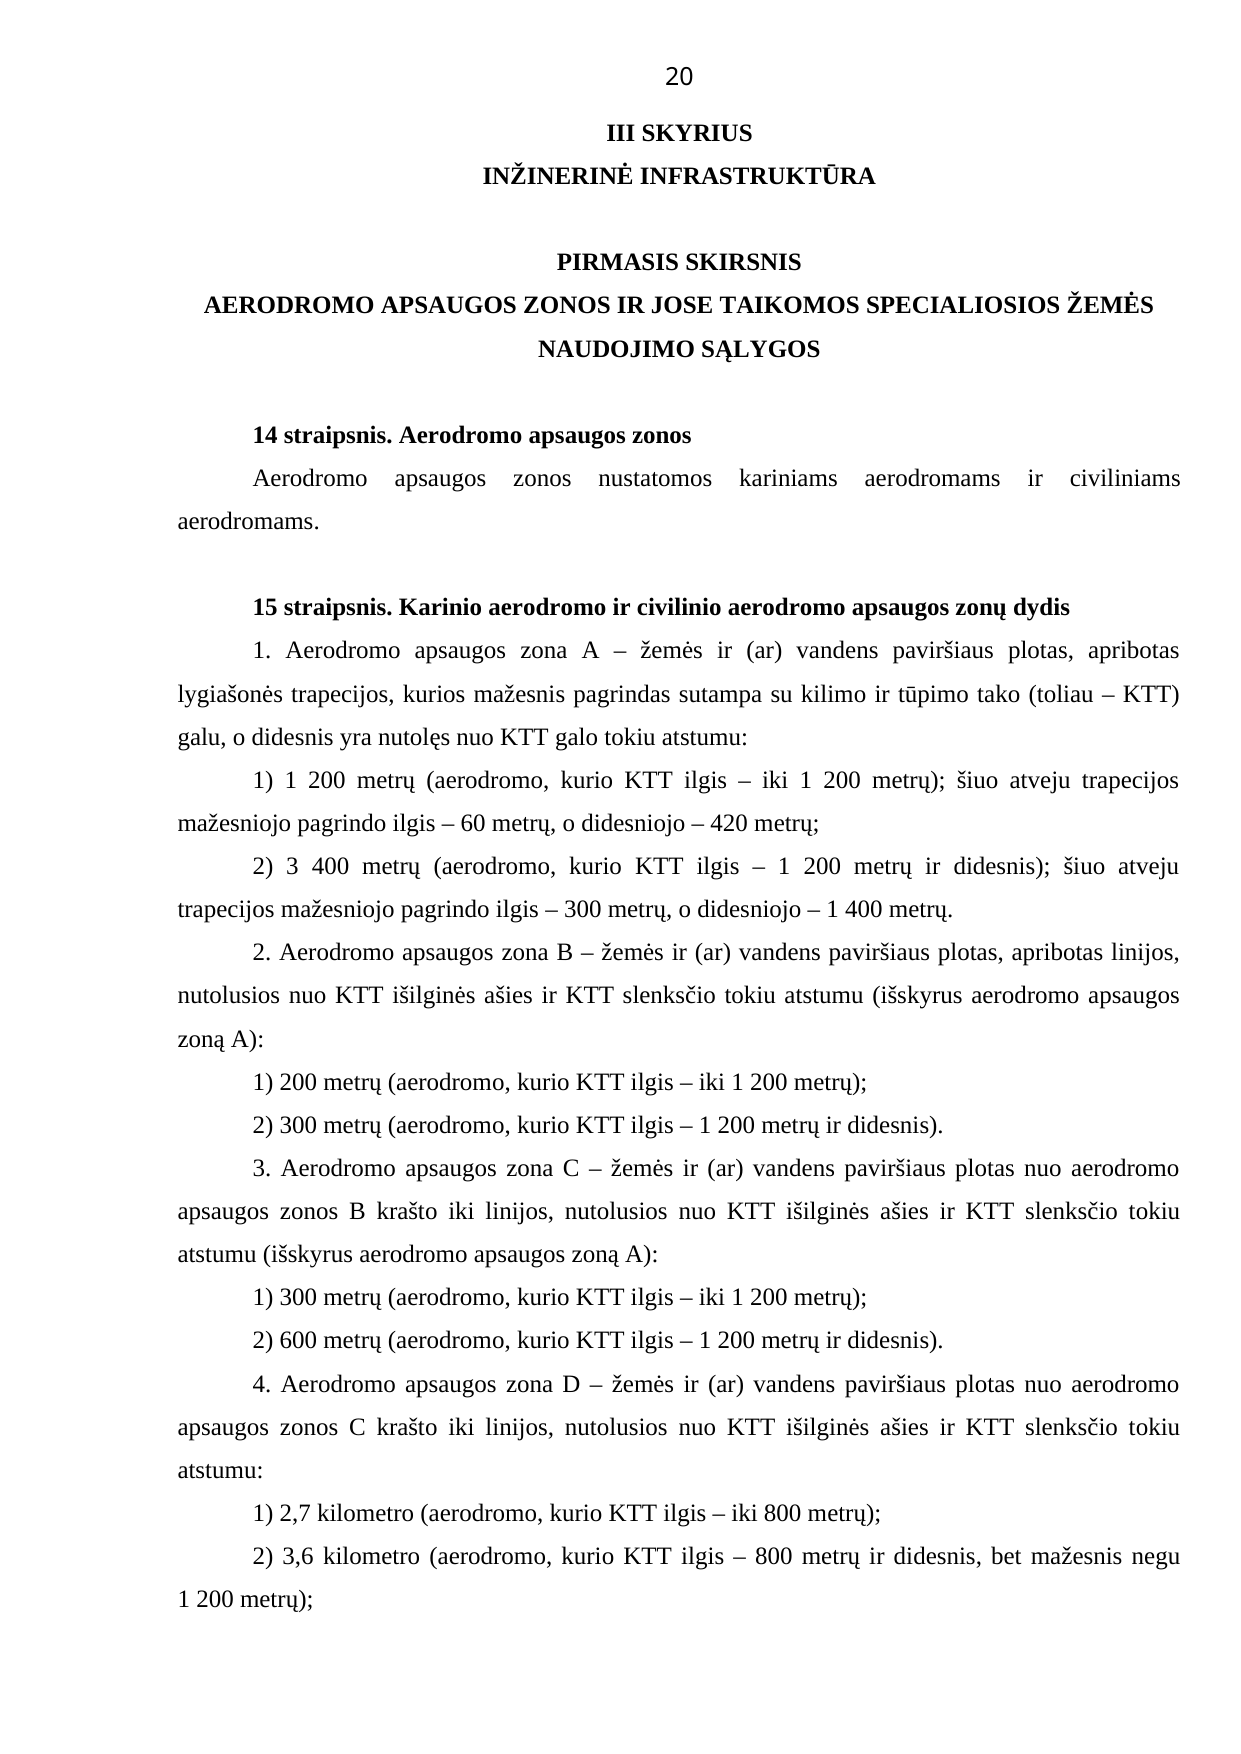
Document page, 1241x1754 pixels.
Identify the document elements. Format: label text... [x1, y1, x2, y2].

text 1) 200 metrų (aerodromo, kurio KTT ilgis – iki 1 200 metrų); [177, 1067, 1181, 1096]
text 2) 3 400 metrų (aerodromo, kurio KTT ilgis – 1 200 metrų ir didesnis); šiuo atveju trapecijos mažesniojo pagrindo ilgis – 300 metrų, o didesniojo – 1 400 metrų. [177, 851, 1181, 923]
text 2) 300 metrų (aerodromo, kurio KTT ilgis – 1 200 metrų ir didesnis). [177, 1110, 1181, 1139]
text 3. Aerodromo apsaugos zona C – žemės ir (ar) vandens paviršiaus plotas nuo aerodromo apsaugos zonos B krašto iki linijos, nutolusios nuo KTT išilginės ašies ir KTT slenksčio tokiu atstumu (išskyrus aerodromo apsaugos zoną A): [177, 1153, 1181, 1268]
text Aerodromo apsaugos zonos nustatomos kariniams aerodromams ir civiliniams aerodromams. [177, 463, 1181, 535]
text 15 straipsnis. Karinio aerodromo ir civilinio aerodromo apsaugos zonų dydis [177, 592, 1181, 621]
text III SKYRIUS [177, 118, 1181, 147]
text INŽINERINĖ INFRASTRUKTŪRA [177, 161, 1181, 190]
text 1) 2,7 kilometro (aerodromo, kurio KTT ilgis – iki 800 metrų); [177, 1498, 1181, 1527]
text 1) 1 200 metrų (aerodromo, kurio KTT ilgis – iki 1 200 metrų); šiuo atveju trapecijos mažesniojo pagrindo ilgis – 60 metrų, o didesniojo – 420 metrų; [177, 765, 1181, 837]
text AERODROMO APSAUGOS ZONOS ir jose TAIKOMOS SPECIALIOSIOS ŽEMĖS NAUDOJIMO SĄLYGOS [177, 291, 1181, 362]
text 4. Aerodromo apsaugos zona D – žemės ir (ar) vandens paviršiaus plotas nuo aerodromo apsaugos zonos C krašto iki linijos, nutolusios nuo KTT išilginės ašies ir KTT slenksčio tokiu atstumu: [177, 1369, 1181, 1484]
text 1. Aerodromo apsaugos zona A – žemės ir (ar) vandens paviršiaus plotas, apribotas lygiašonės trapecijos, kurios mažesnis pagrindas sutampa su kilimo ir tūpimo tako (toliau – KTT) galu, o didesnis yra nutolęs nuo KTT galo tokiu atstumu: [177, 636, 1181, 751]
text 2) 600 metrų (aerodromo, kurio KTT ilgis – 1 200 metrų ir didesnis). [177, 1326, 1181, 1354]
text PIRMASIS SKIRSNIS [177, 247, 1181, 276]
text 1) 300 metrų (aerodromo, kurio KTT ilgis – iki 1 200 metrų); [177, 1282, 1181, 1311]
text 2. Aerodromo apsaugos zona B – žemės ir (ar) vandens paviršiaus plotas, apribotas linijos, nutolusios nuo KTT išilginės ašies ir KTT slenksčio tokiu atstumu (išskyrus aerodromo apsaugos zoną A): [177, 937, 1181, 1052]
text 2) 3,6 kilometro (aerodromo, kurio KTT ilgis – 800 metrų ir didesnis, bet mažesnis negu 1 200 metrų); [177, 1541, 1181, 1613]
text 14 straipsnis. Aerodromo apsaugos zonos [177, 420, 1181, 449]
